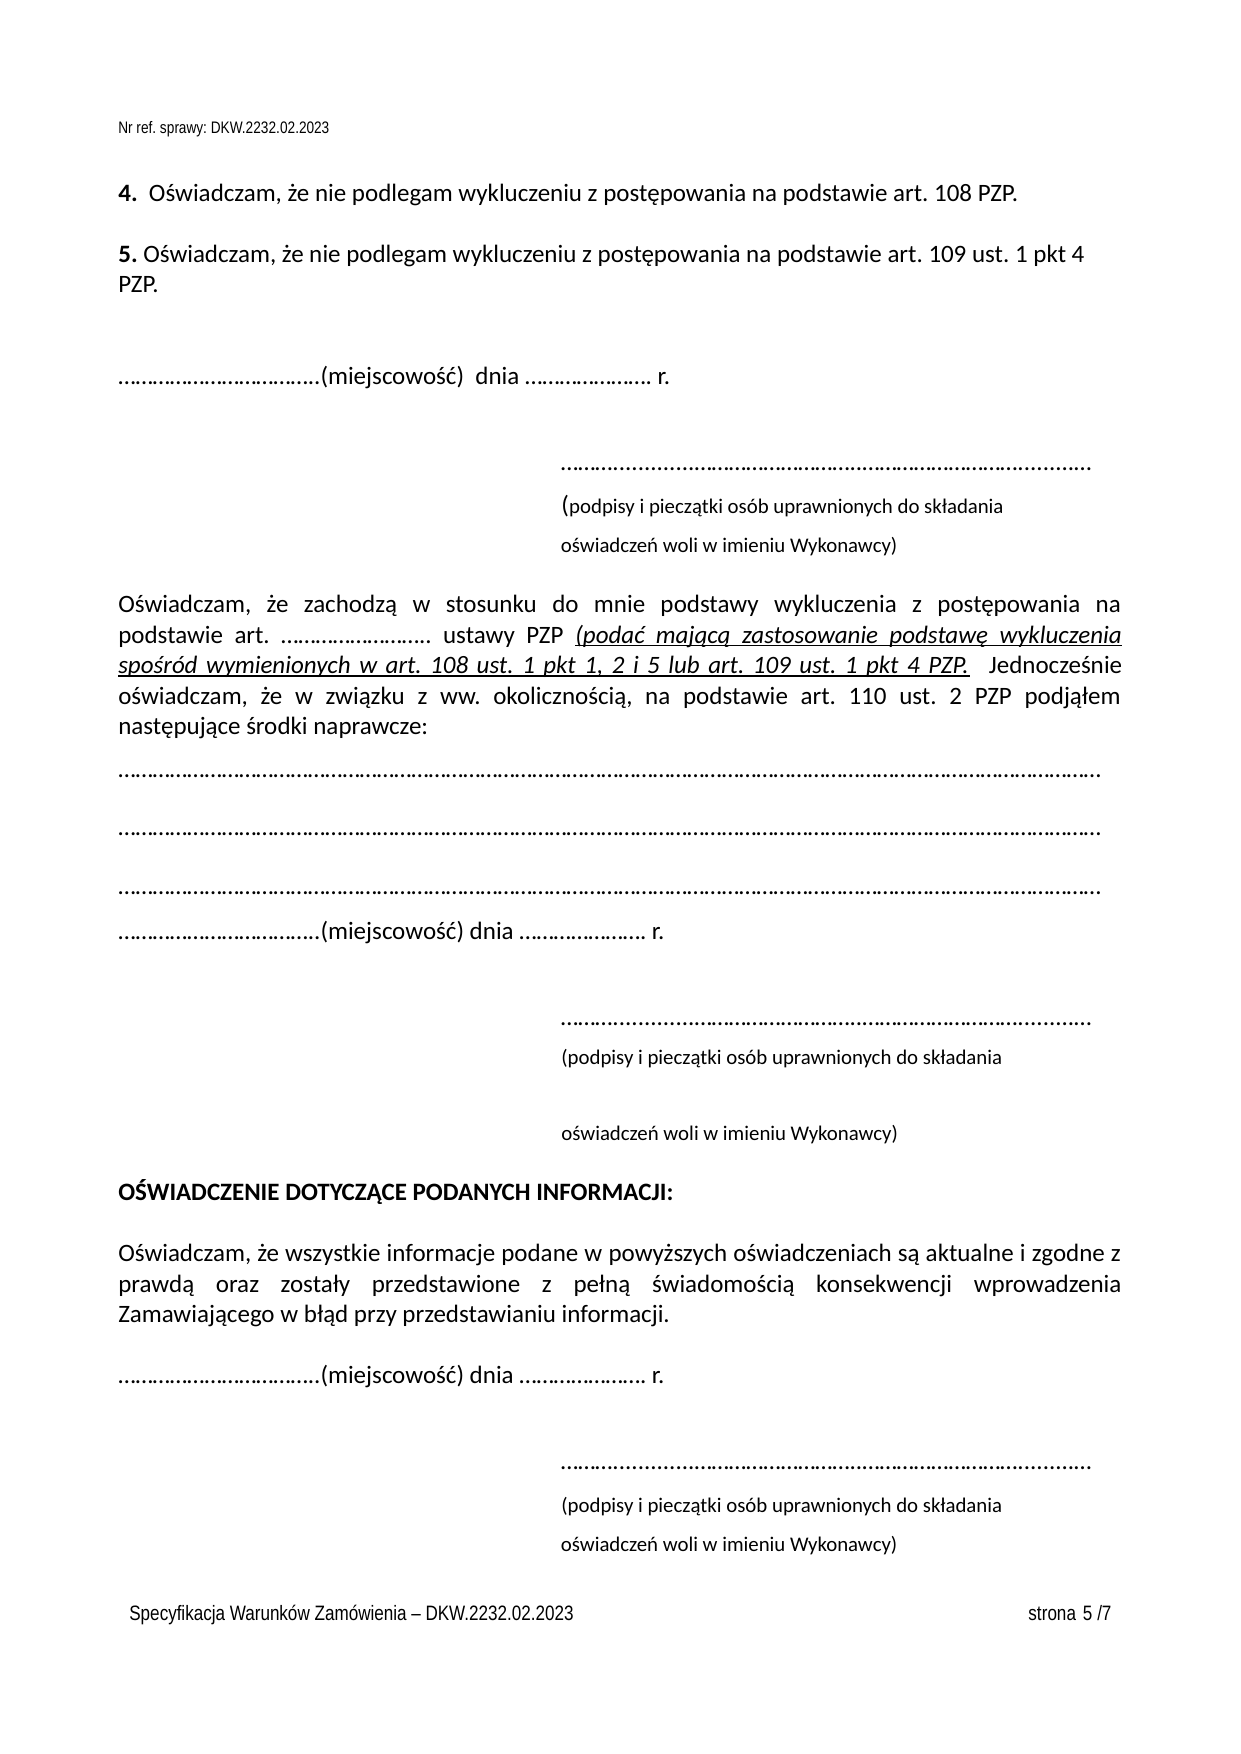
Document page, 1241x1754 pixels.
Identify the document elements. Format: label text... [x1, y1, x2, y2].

text ……….............………………………..……………………….........… [561, 446, 1122, 477]
text ……………………………………………………………………………………………………………………………………………………… [118, 870, 1122, 900]
text ……….............………………………..……………………….........… [561, 1446, 1122, 1476]
text oświadczeń woli w imieniu Wykonawcy) [118, 1120, 1122, 1146]
text oświadczeń woli w imieniu Wykonawcy) [487, 532, 1122, 558]
text ……………………………..(miejscowość) dnia …………………. r. [118, 360, 1122, 391]
text 5. Oświadczam, że nie podlegam wykluczeniu z postępowania na podstawie art. 109 ust. 1 pkt 4 PZP. [118, 238, 1122, 299]
text ……………………………………………………………………………………………………………………………………………………… [118, 753, 1122, 784]
text ……………………………..(miejscowość) dnia …………………. r. [118, 1359, 1122, 1390]
text (podpisy i pieczątki osób uprawnionych do składania [118, 489, 1122, 520]
text (podpisy i pieczątki osób uprawnionych do składania [118, 1044, 1122, 1070]
text ……………………………………………………………………………………………………………………………………………………… [118, 812, 1122, 842]
text oświadczeń woli w imieniu Wykonawcy) [487, 1532, 1122, 1557]
text (podpisy i pieczątki osób uprawnionych do składania [118, 1488, 1122, 1519]
text Oświadczam, że wszystkie informacje podane w powyższych oświadczeniach są aktualne i zgodne z prawdą oraz zostały przedstawione z pełną świadomością konsekwencji wprowadzenia Zamawiającego w błąd przy przedstawianiu informacji. [118, 1237, 1122, 1329]
text OŚWIADCZENIE DOTYCZĄCE PODANYCH INFORMACJI: [118, 1176, 1122, 1207]
text ……….............………………………..……………………….........… [561, 1002, 1122, 1032]
text ……………………………..(miejscowość) dnia …………………. r. [118, 916, 1122, 946]
text Oświadczam, że zachodzą w stosunku do mnie podstawy wykluczenia z postępowania na podstawie art. …………………….. ustawy PZP (podać mającą zastosowanie podstawę wykluczenia spośród wymienionych w art. 108 ust. 1 pkt 1, 2 i 5 lub art. 109 ust. 1 pkt 4 PZP. Jednocześnie oświadczam, że w związku z ww. okolicznością, na podstawie art. 110 ust. 2 PZP podjąłem następujące środki naprawcze: [118, 588, 1122, 741]
text 4. Oświadczam, że nie podlegam wykluczeniu z postępowania na podstawie art. 108 PZP. [118, 177, 1122, 208]
